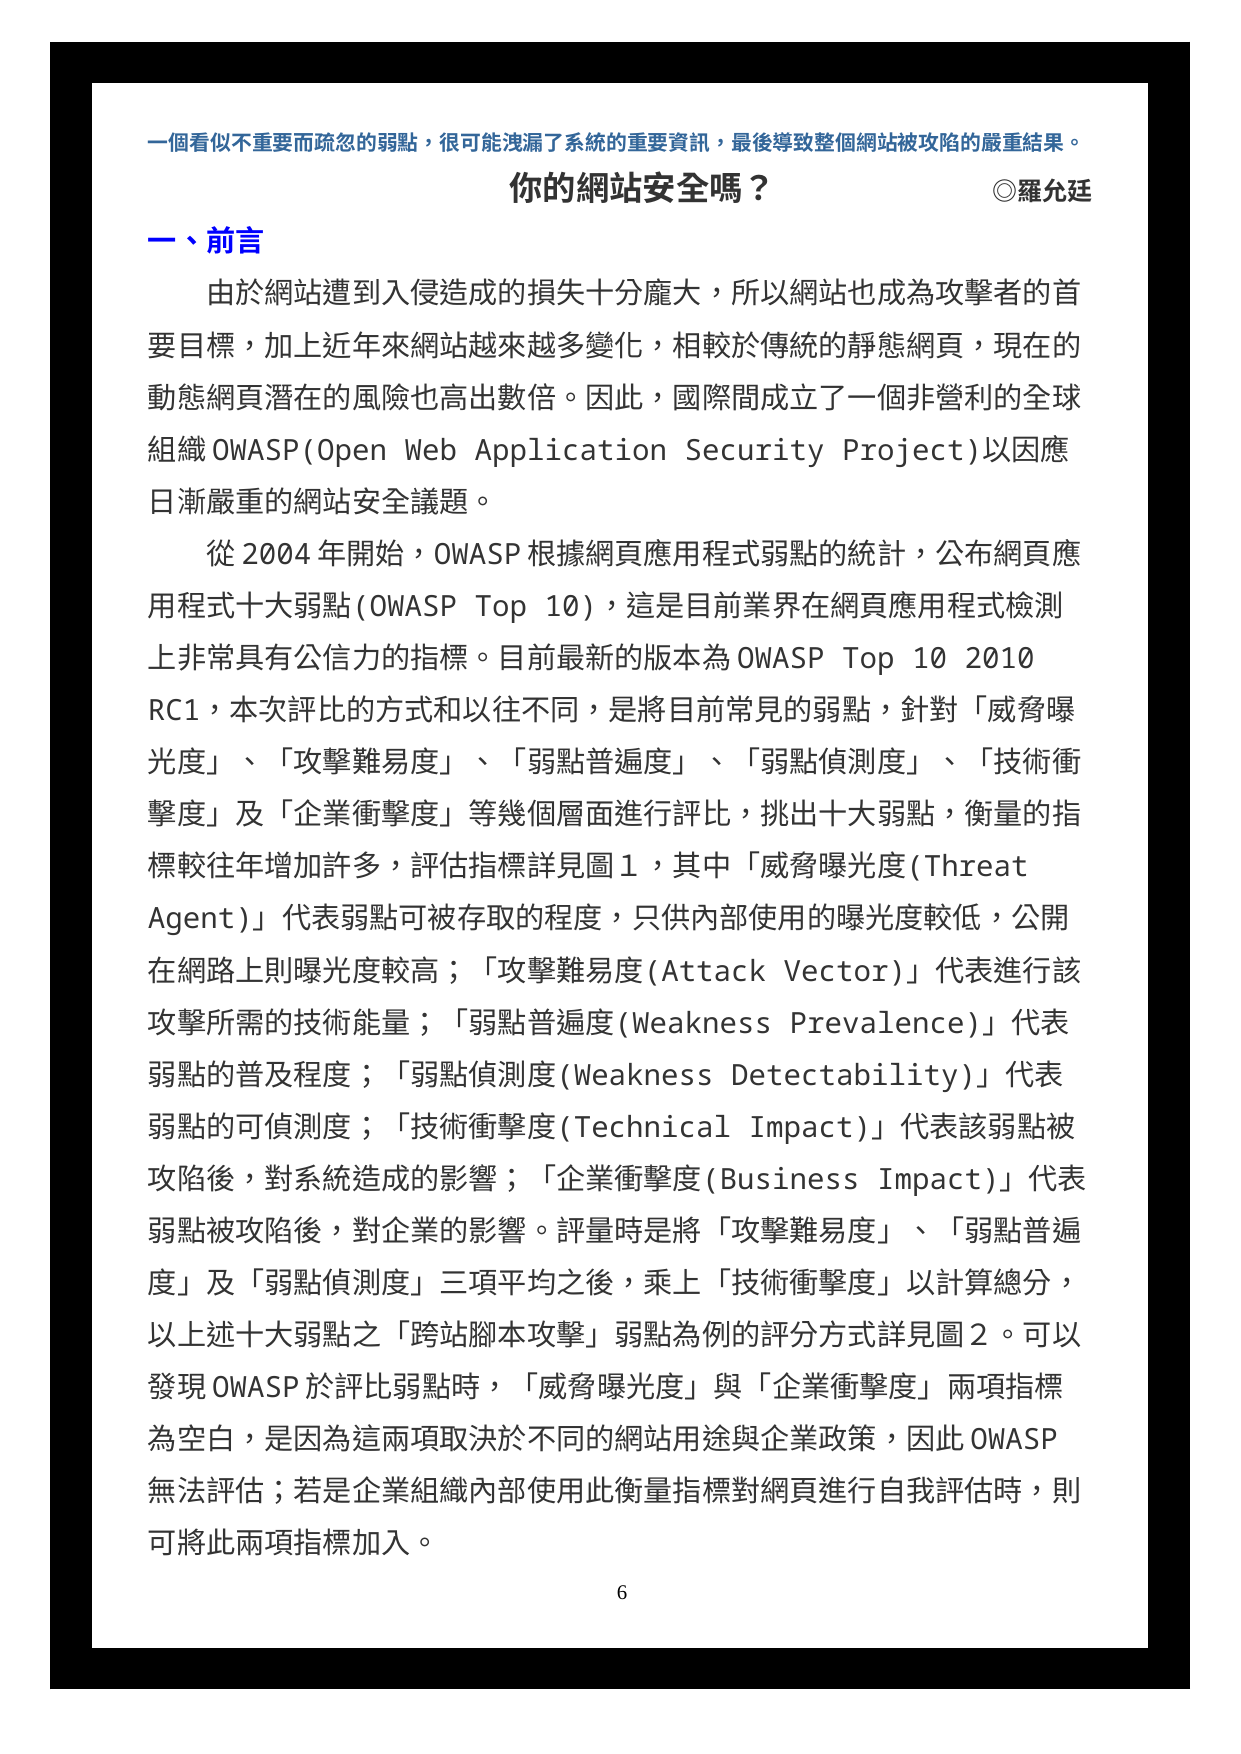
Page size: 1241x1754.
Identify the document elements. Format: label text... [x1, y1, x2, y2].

text 你的網站安全嗎？ ◎羅允廷 [148, 156, 1092, 210]
text 從2004年開始，OWASP根據網頁應用程式弱點的統計，公布網頁應用程式十大弱點(OWASP Top 10)，這是目前業界在網頁應用程式檢測上非常具有公信力的指標。目前最新的版本為OWASP Top 10 2010 RC1，本次評比的方式和以往不同，是將目前常見的弱點，針對「威脅曝光度」、「攻擊難易度」、「弱點普遍度」、「弱點偵測度」、「技術衝擊度」及「企業衝擊度」等幾個層面進行評比，挑出十大弱點，衡量的指標較往年增加許多，評估指標詳見圖１，其中「威脅曝光度(Threat Agent)」代表弱點可被存取的程度，只供內部使用的曝光度較低，公開在網路上則曝光度較高；「攻擊難易度(Attack Vector)」代表進行該攻擊所需的技術能量；「弱點普遍度(Weakness Prevalence)」代表弱點的普及程度；「弱點偵測度(Weakness Detectability)」代表弱點的可偵測度；「技術衝擊度(Technical Impact)」代表該弱點被攻陷後，對系統造成的影響；「企業衝擊度(Business Impact)」代表弱點被攻陷後，對企業的影響。評量時是將「攻擊難易度」、「弱點普遍度」及「弱點偵測度」三項平均之後，乘上「技術衝擊度」以計算總分，以上述十大弱點之「跨站腳本攻擊」弱點為例的評分方式詳見圖２。可以發現OWASP於評比弱點時，「威脅曝光度」與「企業衝擊度」兩項指標為空白，是因為這兩項取決於不同的網站用途與企業政策，因此OWASP無法評估；若是企業組織內部使用此衡量指標對網頁進行自我評估時，則可將此兩項指標加入。 [148, 523, 1092, 1564]
text 一、前言 [148, 210, 1092, 262]
text 一個看似不重要而疏忽的弱點，很可能洩漏了系統的重要資訊，最後導致整個網站被攻陷的嚴重結果。 [148, 102, 1092, 156]
text 由於網站遭到入侵造成的損失十分龐大，所以網站也成為攻擊者的首要目標，加上近年來網站越來越多變化，相較於傳統的靜態網頁，現在的動態網頁潛在的風險也高出數倍。因此，國際間成立了一個非營利的全球組織OWASP(Open Web Application Security Project)以因應日漸嚴重的網站安全議題。 [148, 262, 1092, 523]
